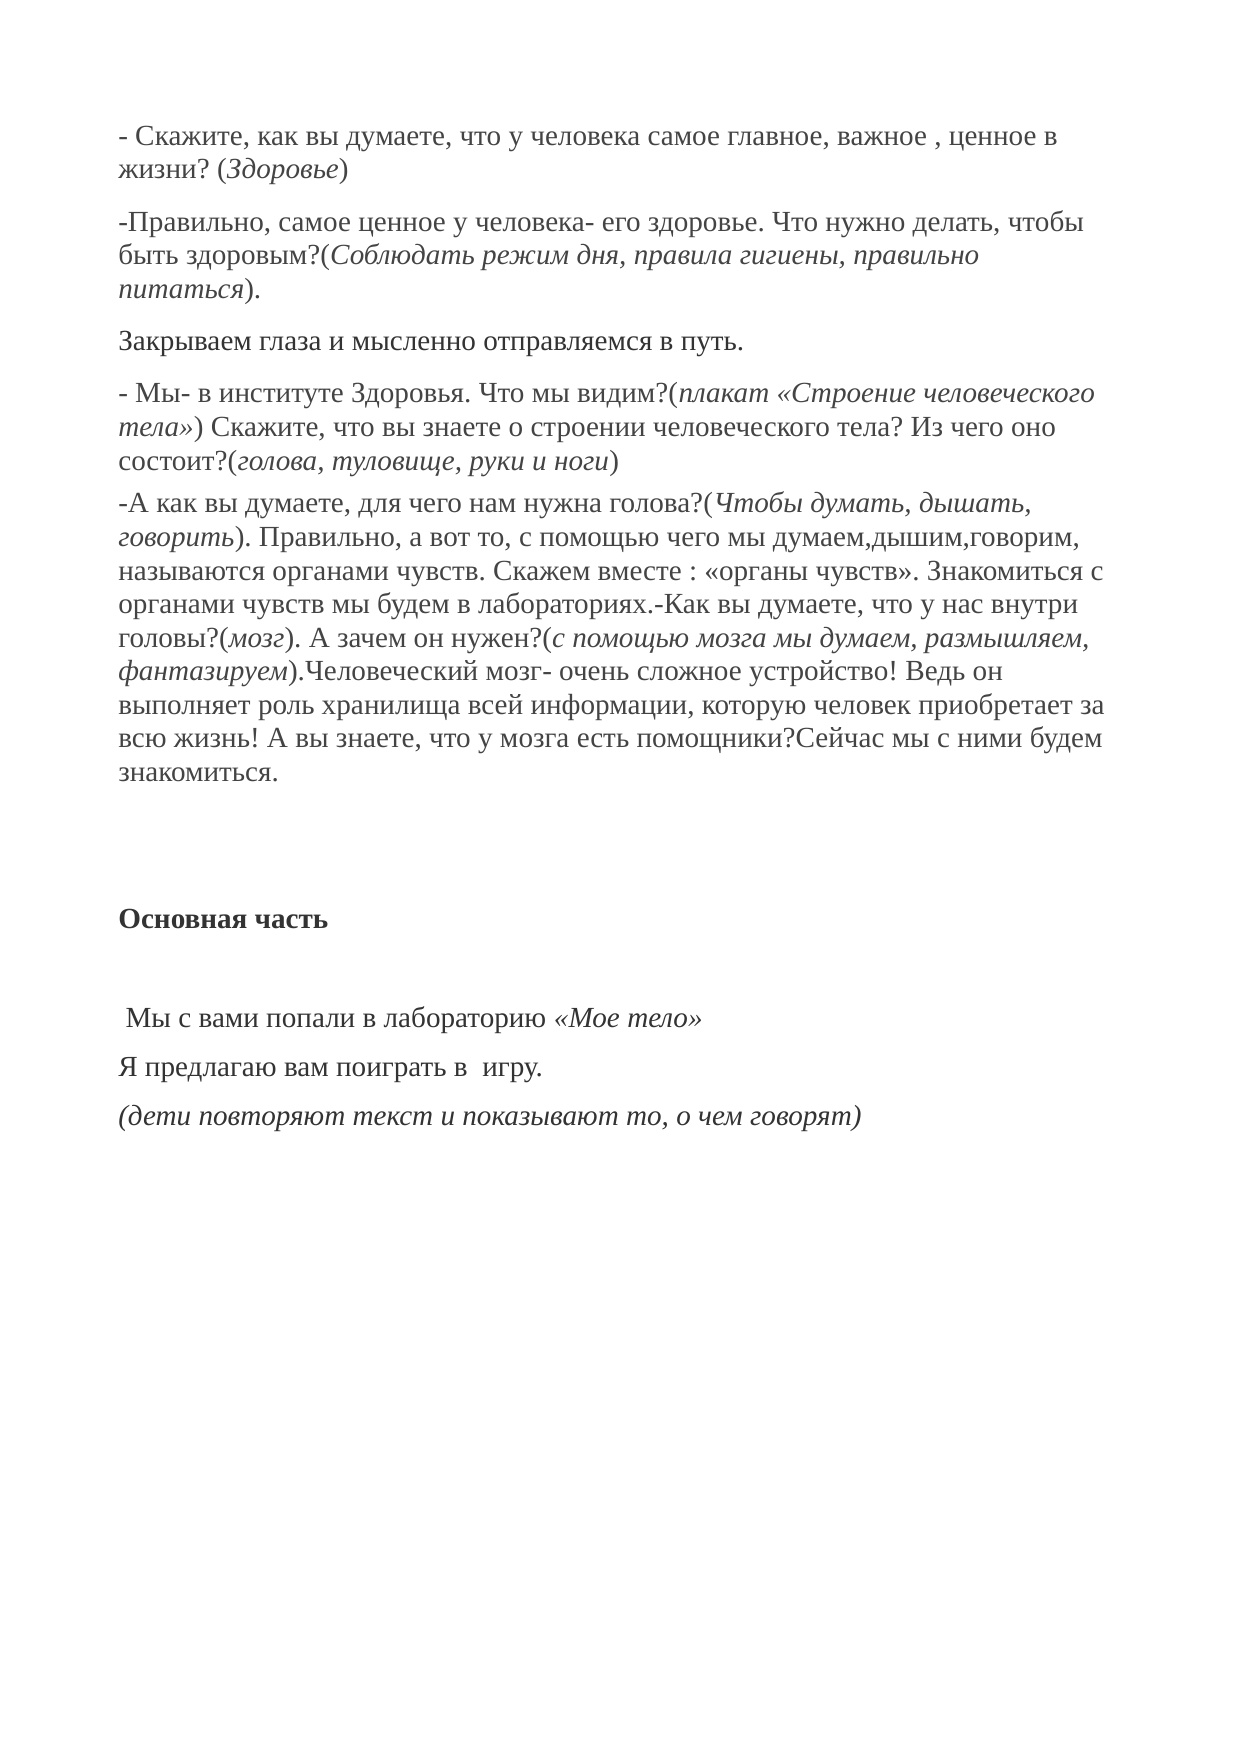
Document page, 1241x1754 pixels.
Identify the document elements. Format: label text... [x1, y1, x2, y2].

text Мы с вами попали в лабораторию «Мое тело» [118, 1000, 1122, 1033]
text Закрываем глаза и мысленно отправляемся в путь. [118, 323, 1122, 357]
text -А как вы думаете, для чего нам нужна голова?(Чтобы думать, дышать, говорить). Правильно, а вот то, с помощью чего мы думаем,дышим,говорим, называются органами чувств. Скажем вместе : «органы чувств». Знакомиться с органами чувств мы будем в лабораториях.-Как вы думаете, что у нас внутри головы?(мозг). А зачем он нужен?(с помощью мозга мы думаем, размышляем, фантазируем).Человеческий мозг- очень сложное устройство! Ведь он выполняет роль хранилища всей информации, которую человек приобретает за всю жизнь! А вы знаете, что у мозга есть помощники?Сейчас мы с ними будем знакомиться. [118, 486, 1122, 787]
text -Правильно, самое ценное у человека- его здоровье. Что нужно делать, чтобы быть здоровым?(Соблюдать режим дня, правила гигиены, правильно питаться). [118, 204, 1122, 304]
text - Скажите, как вы думаете, что у человека самое главное, важное , ценное в жизни? (Здоровье) [118, 118, 1122, 185]
text Я предлагаю вам поиграть в игру. [118, 1049, 1122, 1082]
text - Мы- в институте Здоровья. Что мы видим?(плакат «Строение человеческого тела») Скажите, что вы знаете о строении человеческого тела? Из чего оно состоит?(голова, туловище, руки и ноги) [118, 376, 1122, 476]
text (дети повторяют текст и показывают то, о чем говорят) [118, 1098, 1122, 1132]
text Основная часть [118, 901, 1122, 935]
